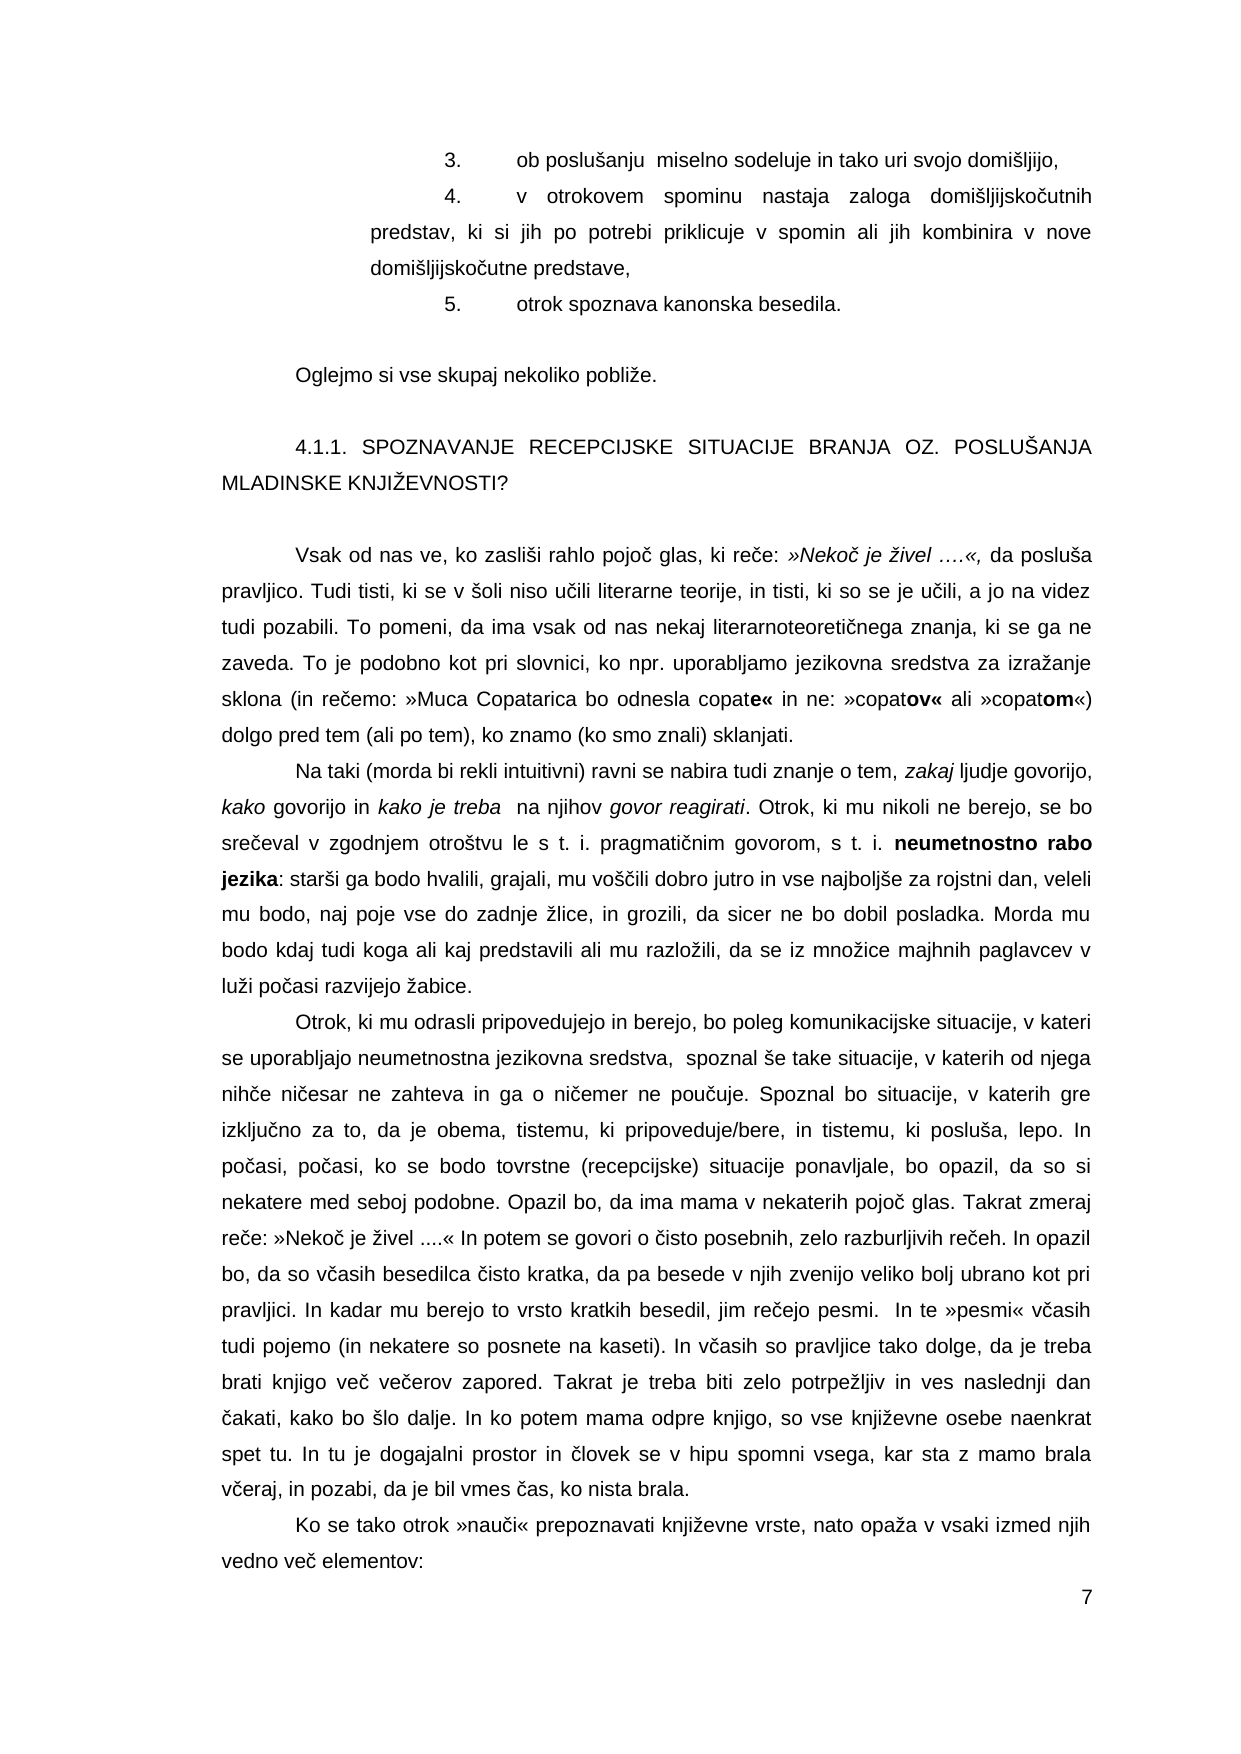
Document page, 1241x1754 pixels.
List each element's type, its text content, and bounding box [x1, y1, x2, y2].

text Oglejmo si vse skupaj nekoliko pobliže. [221, 363, 1093, 387]
text Vsak od nas ve, ko zasliši rahlo pojoč glas, ki reče: »Nekoč je živel ….«, da posluša pravljico. Tudi tisti, ki se v šoli niso učili literarne teorije, in tisti, ki so se je učili, a jo na videz tudi pozabili. To pomeni, da ima vsak od nas nekaj literarnoteoretičnega znanja, ki se ga ne zaveda. To je podobno kot pri slovnici, ko npr. uporabljamo jezikovna sredstva za izražanje sklona (in rečemo: »Muca Copatarica bo odnesla copate« in ne: »copatov« ali »copatom«) dolgo pred tem (ali po tem), ko znamo (ko smo znali) sklanjati. [221, 543, 1093, 747]
text Ko se tako otrok »nauči« prepoznavati književne vrste, nato opaža v vsaki izmed njih vedno več elementov: [221, 1513, 1093, 1573]
list v otrokovem spominu nastaja zaloga domišljijskočutnih predstav, ki si jih po potrebi priklicuje v spomin ali jih kombinira v nove domišljijskočutne predstave, [370, 183, 1093, 279]
text 4.1.1. SPOZNAVANJE RECEPCIJSKE SITUACIJE BRANJA OZ. POSLUŠANJA MLADINSKE KNJIŽEVNOSTI? [221, 435, 1093, 495]
list otrok spoznava kanonska besedila. [370, 291, 1093, 315]
text Otrok, ki mu odrasli pripovedujejo in berejo, bo poleg komunikacijske situacije, v kateri se uporabljajo neumetnostna jezikovna sredstva, spoznal še take situacije, v katerih od njega nihče ničesar ne zahteva in ga o ničemer ne poučuje. Spoznal bo situacije, v katerih gre izključno za to, da je obema, tistemu, ki pripoveduje/bere, in tistemu, ki posluša, lepo. In počasi, počasi, ko se bodo tovrstne (recepcijske) situacije ponavljale, bo opazil, da so si nekatere med seboj podobne. Opazil bo, da ima mama v nekaterih pojoč glas. Takrat zmeraj reče: »Nekoč je živel ....« In potem se govori o čisto posebnih, zelo razburljivih rečeh. In opazil bo, da so včasih besedilca čisto kratka, da pa besede v njih zvenijo veliko bolj ubrano kot pri pravljici. In kadar mu berejo to vrsto kratkih besedil, jim rečejo pesmi. In te »pesmi« včasih tudi pojemo (in nekatere so posnete na kaseti). In včasih so pravljice tako dolge, da je treba brati knjigo več večerov zapored. Takrat je treba biti zelo potrpežljiv in ves naslednji dan čakati, kako bo šlo dalje. In ko potem mama odpre knjigo, so vse književne osebe naenkrat spet tu. In tu je dogajalni prostor in človek se v hipu spomni vsega, kar sta z mamo brala včeraj, in pozabi, da je bil vmes čas, ko nista brala. [221, 1010, 1093, 1501]
list ob poslušanju miselno sodeluje in tako uri svojo domišljijo, [370, 148, 1093, 172]
text Na taki (morda bi rekli intuitivni) ravni se nabira tudi znanje o tem, zakaj ljudje govorijo, kako govorijo in kako je treba na njihov govor reagirati. Otrok, ki mu nikoli ne berejo, se bo srečeval v zgodnjem otroštvu le s t. i. pragmatičnim govorom, s t. i. neumetnostno rabo jezika: starši ga bodo hvalili, grajali, mu voščili dobro jutro in vse najboljše za rojstni dan, veleli mu bodo, naj poje vse do zadnje žlice, in grozili, da sicer ne bo dobil posladka. Morda mu bodo kdaj tudi koga ali kaj predstavili ali mu razložili, da se iz množice majhnih paglavcev v luži počasi razvijejo žabice. [221, 758, 1093, 998]
